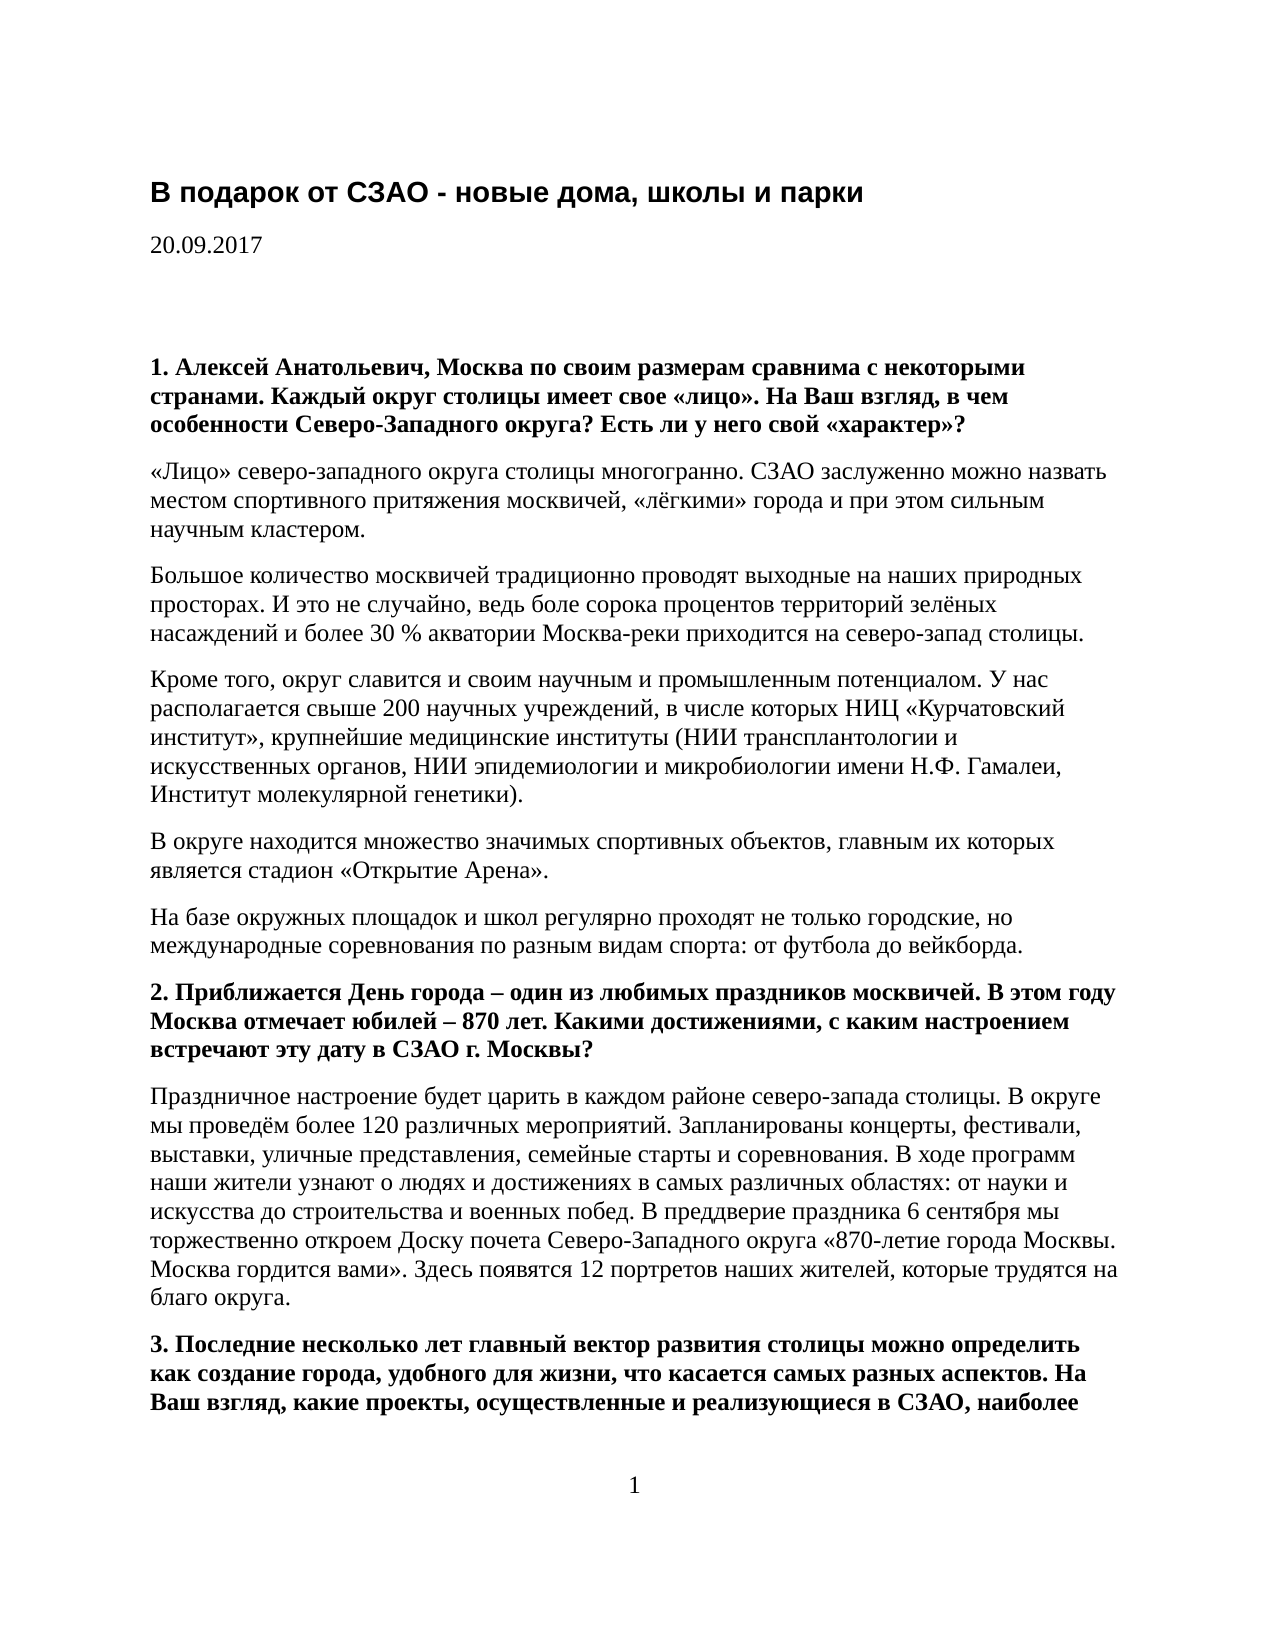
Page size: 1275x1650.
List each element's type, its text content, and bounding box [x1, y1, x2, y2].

text В округе находится множество значимых спортивных объектов, главным их которых является стадион «Открытие Арена». [150, 826, 1125, 884]
text 1. Алексей Анатольевич, Москва по своим размерам сравнима с некоторыми странами. Каждый округ столицы имеет свое «лицо». На Ваш взгляд, в чем особенности Северо-Западного округа? Есть ли у него свой «характер»? [150, 352, 1125, 438]
subtitle В подарок от СЗАО - новые дома, школы и парки [150, 175, 1125, 208]
text 20.09.2017 [150, 230, 1125, 259]
text Кроме того, округ славится и своим научным и промышленным потенциалом. У нас располагается свыше 200 научных учреждений, в числе которых НИЦ «Курчатовский институт», крупнейшие медицинские институты (НИИ трансплантологии и искусственных органов, НИИ эпидемиологии и микробиологии имени Н.Ф. Гамалеи, Институт молекулярной генетики). [150, 664, 1125, 808]
text На базе окружных площадок и школ регулярно проходят не только городские, но международные соревнования по разным видам спорта: от футбола до вейкборда. [150, 902, 1125, 959]
text «Лицо» северо-западного округа столицы многогранно. СЗАО заслуженно можно назвать местом спортивного притяжения москвичей, «лёгкими» города и при этом сильным научным кластером. [150, 456, 1125, 542]
text Большое количество москвичей традиционно проводят выходные на наших природных просторах. И это не случайно, ведь боле сорока процентов территорий зелёных насаждений и более 30 % акватории Москва-реки приходится на северо-запад столицы. [150, 560, 1125, 647]
text 3. Последние несколько лет главный вектор развития столицы можно определить как создание города, удобного для жизни, что касается самых разных аспектов. На Ваш взгляд, какие проекты, осуществленные и реализующиеся в СЗАО, наиболее [150, 1329, 1125, 1415]
text 2. Приближается День города – один из любимых праздников москвичей. В этом году Москва отмечает юбилей – 870 лет. Какими достижениями, с каким настроением встречают эту дату в СЗАО г. Москвы? [150, 977, 1125, 1063]
text Праздничное настроение будет царить в каждом районе северо-запада столицы. В округе мы проведём более 120 различных мероприятий. Запланированы концерты, фестивали, выставки, уличные представления, семейные старты и соревнования. В ходе программ наши жители узнают о людях и достижениях в самых различных областях: от науки и искусства до строительства и военных побед. В преддверие праздника 6 сентября мы торжественно откроем Доску почета Северо-Западного округа «870-летие города Москвы. Москва гордится вами». Здесь появятся 12 портретов наших жителей, которые трудятся на благо округа. [150, 1081, 1125, 1311]
